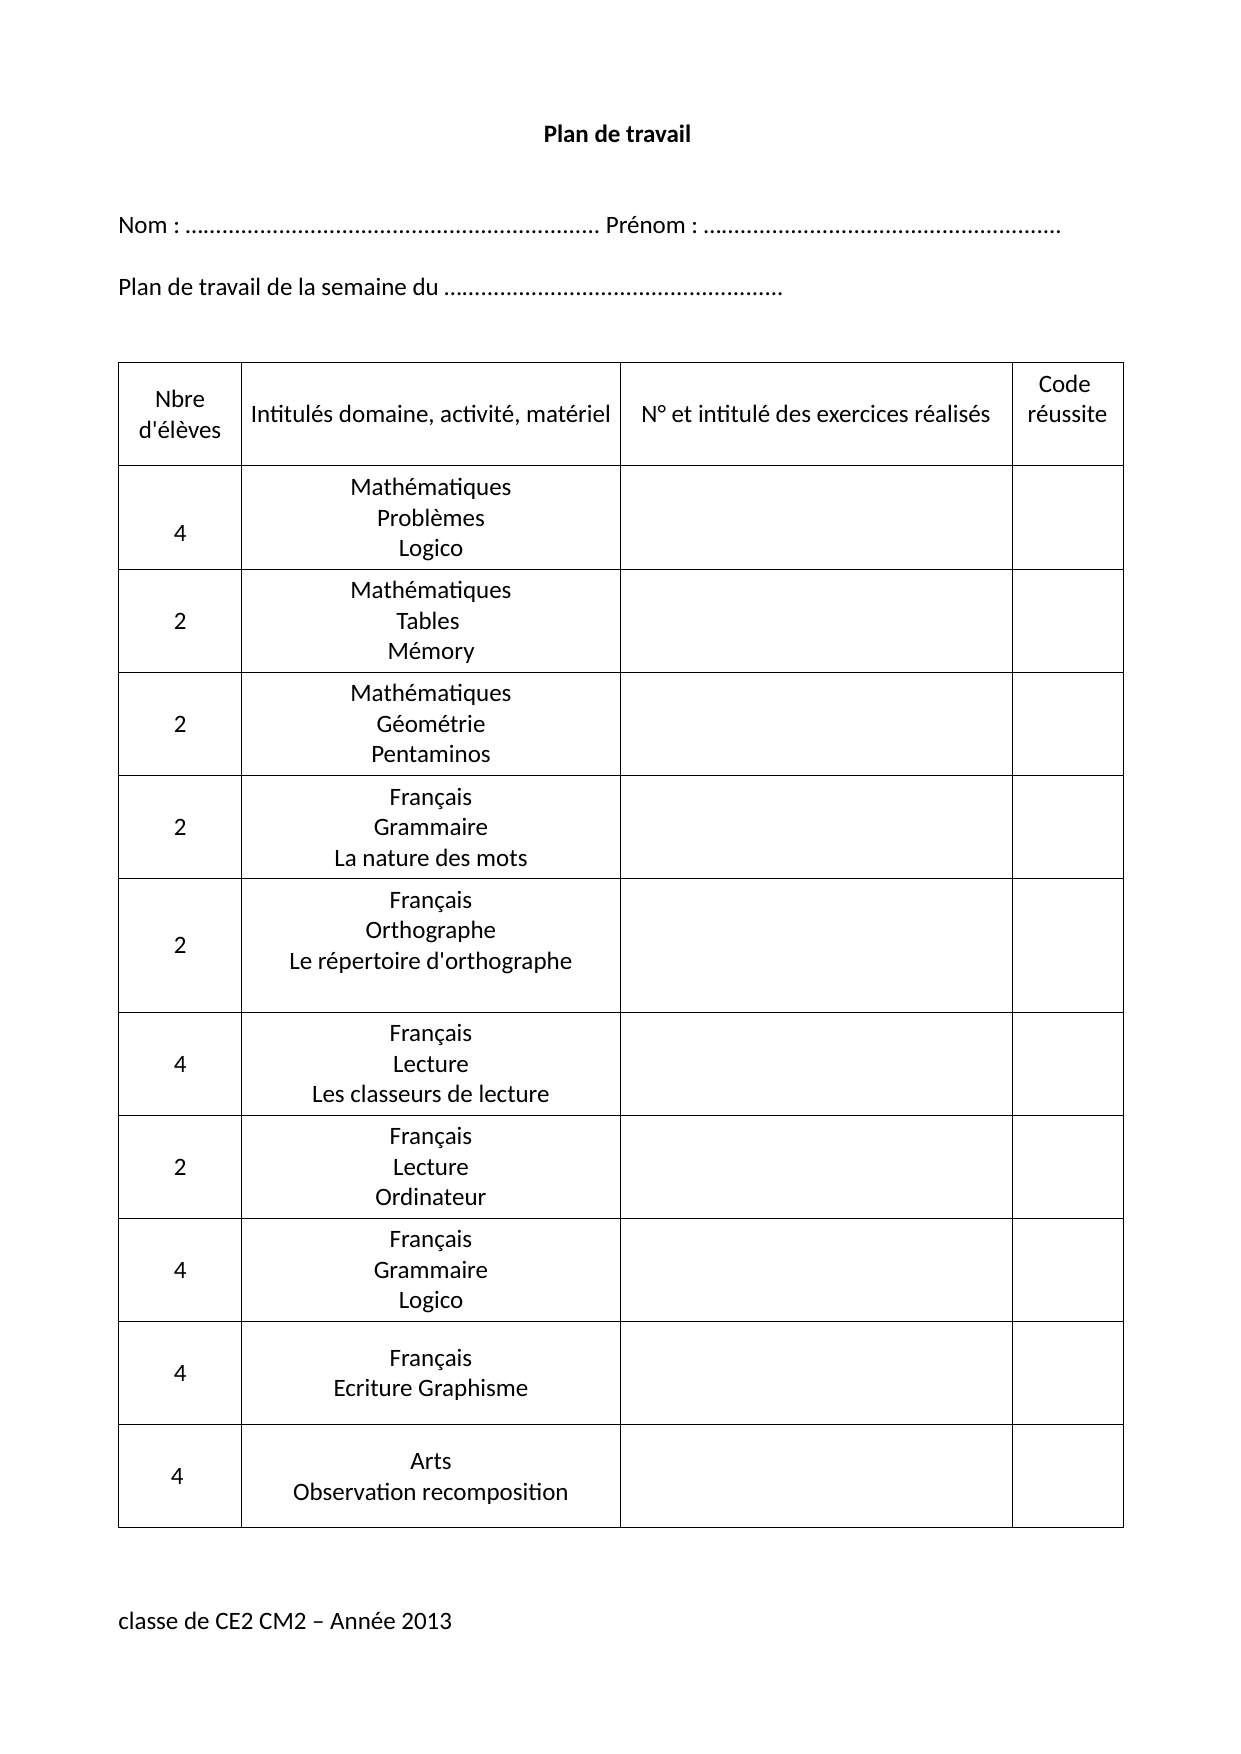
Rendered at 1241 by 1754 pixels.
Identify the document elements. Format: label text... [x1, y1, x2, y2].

table_cell Arts Observation recomposition [242, 1425, 620, 1527]
table_cell 2 [119, 879, 241, 1012]
table_cell 4 [119, 1219, 241, 1321]
table_cell [1013, 1219, 1123, 1321]
table_cell Français Orthographe Le répertoire d'orthographe [242, 879, 620, 1012]
table_cell 2 [119, 1116, 241, 1218]
table_cell [621, 776, 1012, 878]
table_header Code réussite [1013, 363, 1123, 465]
table_cell Mathématiques Problèmes Logico [242, 466, 620, 568]
table_cell [1013, 1425, 1123, 1527]
table_cell [621, 1013, 1012, 1115]
table_cell 2 [119, 570, 241, 672]
table_cell [621, 1116, 1012, 1218]
table_cell 4 [119, 1322, 241, 1424]
table_cell [621, 673, 1012, 775]
text Plan de travail [118, 118, 1122, 149]
table_cell 2 [119, 776, 241, 878]
table_cell [1013, 673, 1123, 775]
table_header Intitulés domaine, activité, matériel [242, 363, 620, 465]
table_cell [1013, 776, 1123, 878]
table_cell [1013, 879, 1123, 1012]
table_header Nbre d'élèves [119, 363, 241, 465]
table_cell Français Lecture Ordinateur [242, 1116, 620, 1218]
table_cell [621, 1219, 1012, 1321]
table_cell 4 [119, 466, 241, 568]
table_cell Mathématiques Géométrie Pentaminos [242, 673, 620, 775]
table_cell Mathématiques Tables Mémory [242, 570, 620, 672]
table_cell [621, 466, 1012, 568]
table_cell [1013, 1116, 1123, 1218]
table_cell 4 [119, 1425, 241, 1527]
text Plan de travail de la semaine du …................................................... [118, 271, 1122, 301]
table_cell [1013, 1013, 1123, 1115]
table_cell [1013, 1322, 1123, 1424]
table_header N° et intitulé des exercices réalisés [621, 363, 1012, 465]
table_cell Français Grammaire Logico [242, 1219, 620, 1321]
table_cell Français Grammaire La nature des mots [242, 776, 620, 878]
text Nom : …............................................................... Prénom : …...................................................... [118, 210, 1122, 240]
table_cell Français Lecture Les classeurs de lecture [242, 1013, 620, 1115]
table_cell Français Ecriture Graphisme [242, 1322, 620, 1424]
table_cell [1013, 466, 1123, 568]
table_cell [621, 1425, 1012, 1527]
table_cell [621, 879, 1012, 1012]
table_cell [1013, 570, 1123, 672]
table_cell 4 [119, 1013, 241, 1115]
table_cell [621, 570, 1012, 672]
table_cell 2 [119, 673, 241, 775]
table_cell [621, 1322, 1012, 1424]
